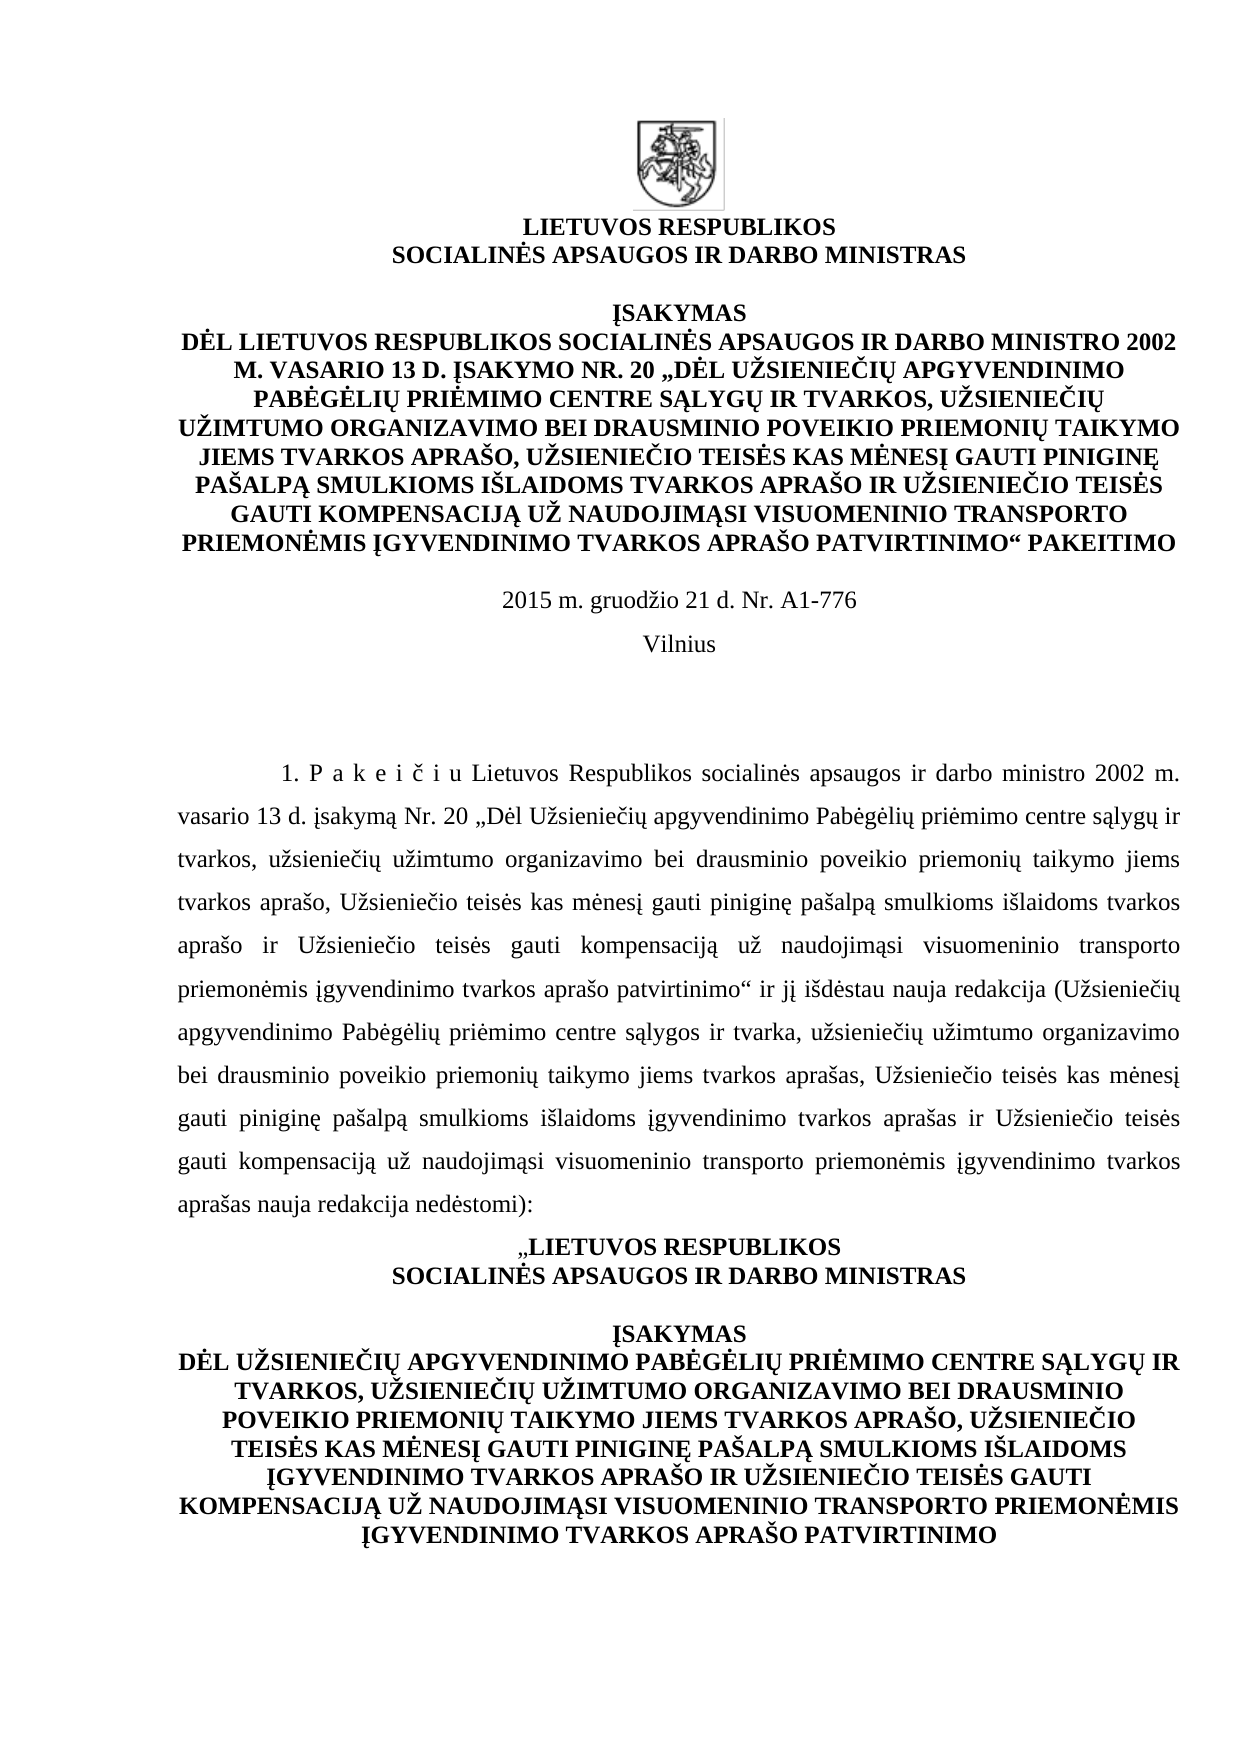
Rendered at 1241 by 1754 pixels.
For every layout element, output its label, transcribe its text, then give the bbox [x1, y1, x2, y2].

text „LIETUVOS RESPUBLIKOS [177, 1232, 1181, 1261]
text DĖL LIETUVOS RESPUBLIKOS SOCIALINĖS APSAUGOS IR DARBO MINISTRO 2002 M. VASARIO 13 D. ĮSAKYMO NR. 20 „DĖL UŽSIENIEČIŲ APGYVENDINIMO PABĖGĖLIŲ PRIĖMIMO CENTRE SĄLYGŲ IR TVARKOS, UŽSIENIEČIŲ UŽIMTUMO ORGANIZAVIMO BEI DRAUSMINIO POVEIKIO PRIEMONIŲ TAIKYMO JIEMS TVARKOS APRAŠO, UŽSIENIEČIO TEISĖS KAS MĖNESĮ GAUTI PINIGINĘ PAŠALPĄ SMULKIOMS IŠLAIDOMS TVARKOS APRAŠO IR UŽSIENIEČIO TEISĖS GAUTI KOMPENSACIJĄ UŽ NAUDOJIMĄSI VISUOMENINIO TRANSPORTO PRIEMONĖMIS ĮGYVENDINIMO TVARKOS APRAŠO PATVIRTINIMO“ PAKEITIMO [177, 327, 1181, 557]
text LIETUVOS RESPUBLIKOS [177, 212, 1181, 241]
text Vilnius [177, 629, 1181, 657]
text 1. P a k e i č i u Lietuvos Respublikos socialinės apsaugos ir darbo ministro 2002 m. vasario 13 d. įsakymą Nr. 20 „Dėl Užsieniečių apgyvendinimo Pabėgėlių priėmimo centre sąlygų ir tvarkos, užsieniečių užimtumo organizavimo bei drausminio poveikio priemonių taikymo jiems tvarkos aprašo, Užsieniečio teisės kas mėnesį gauti piniginę pašalpą smulkioms išlaidoms tvarkos aprašo ir Užsieniečio teisės gauti kompensaciją už naudojimąsi visuomeninio transporto priemonėmis įgyvendinimo tvarkos aprašo patvirtinimo“ ir jį išdėstau nauja redakcija (Užsieniečių apgyvendinimo Pabėgėlių priėmimo centre sąlygos ir tvarka, užsieniečių užimtumo organizavimo bei drausminio poveikio priemonių taikymo jiems tvarkos aprašas, Užsieniečio teisės kas mėnesį gauti piniginę pašalpą smulkioms išlaidoms įgyvendinimo tvarkos aprašas ir Užsieniečio teisės gauti kompensaciją už naudojimąsi visuomeninio transporto priemonėmis įgyvendinimo tvarkos aprašas nauja redakcija nedėstomi): [177, 758, 1181, 1218]
text ĮSAKYMAS [177, 298, 1181, 327]
text SOCIALINĖS APSAUGOS IR DARBO MINISTRAS [177, 241, 1181, 269]
text SOCIALINĖS APSAUGOS IR DARBO MINISTRAS [177, 1261, 1181, 1290]
text DĖL UŽSIENIEČIŲ APGYVENDINIMO PABĖGĖLIŲ PRIĖMIMO CENTRE SĄLYGŲ IR TVARKOS, UŽSIENIEČIŲ UŽIMTUMO ORGANIZAVIMO BEI DRAUSMINIO POVEIKIO PRIEMONIŲ TAIKYMO JIEMS TVARKOS APRAŠO, UŽSIENIEČIO TEISĖS KAS MĖNESĮ GAUTI PINIGINĘ PAŠALPĄ SMULKIOMS IŠLAIDOMS ĮGYVENDINIMO TVARKOS APRAŠO IR UŽSIENIEČIO TEISĖS GAUTI KOMPENSACIJĄ UŽ NAUDOJIMĄSI VISUOMENINIO TRANSPORTO PRIEMONĖMIS ĮGYVENDINIMO TVARKOS APRAŠO PATVIRTINIMO [177, 1347, 1181, 1549]
text ĮSAKYMAS [177, 1319, 1181, 1347]
text 2015 m. gruodžio 21 d. Nr. A1-776 [177, 586, 1181, 614]
